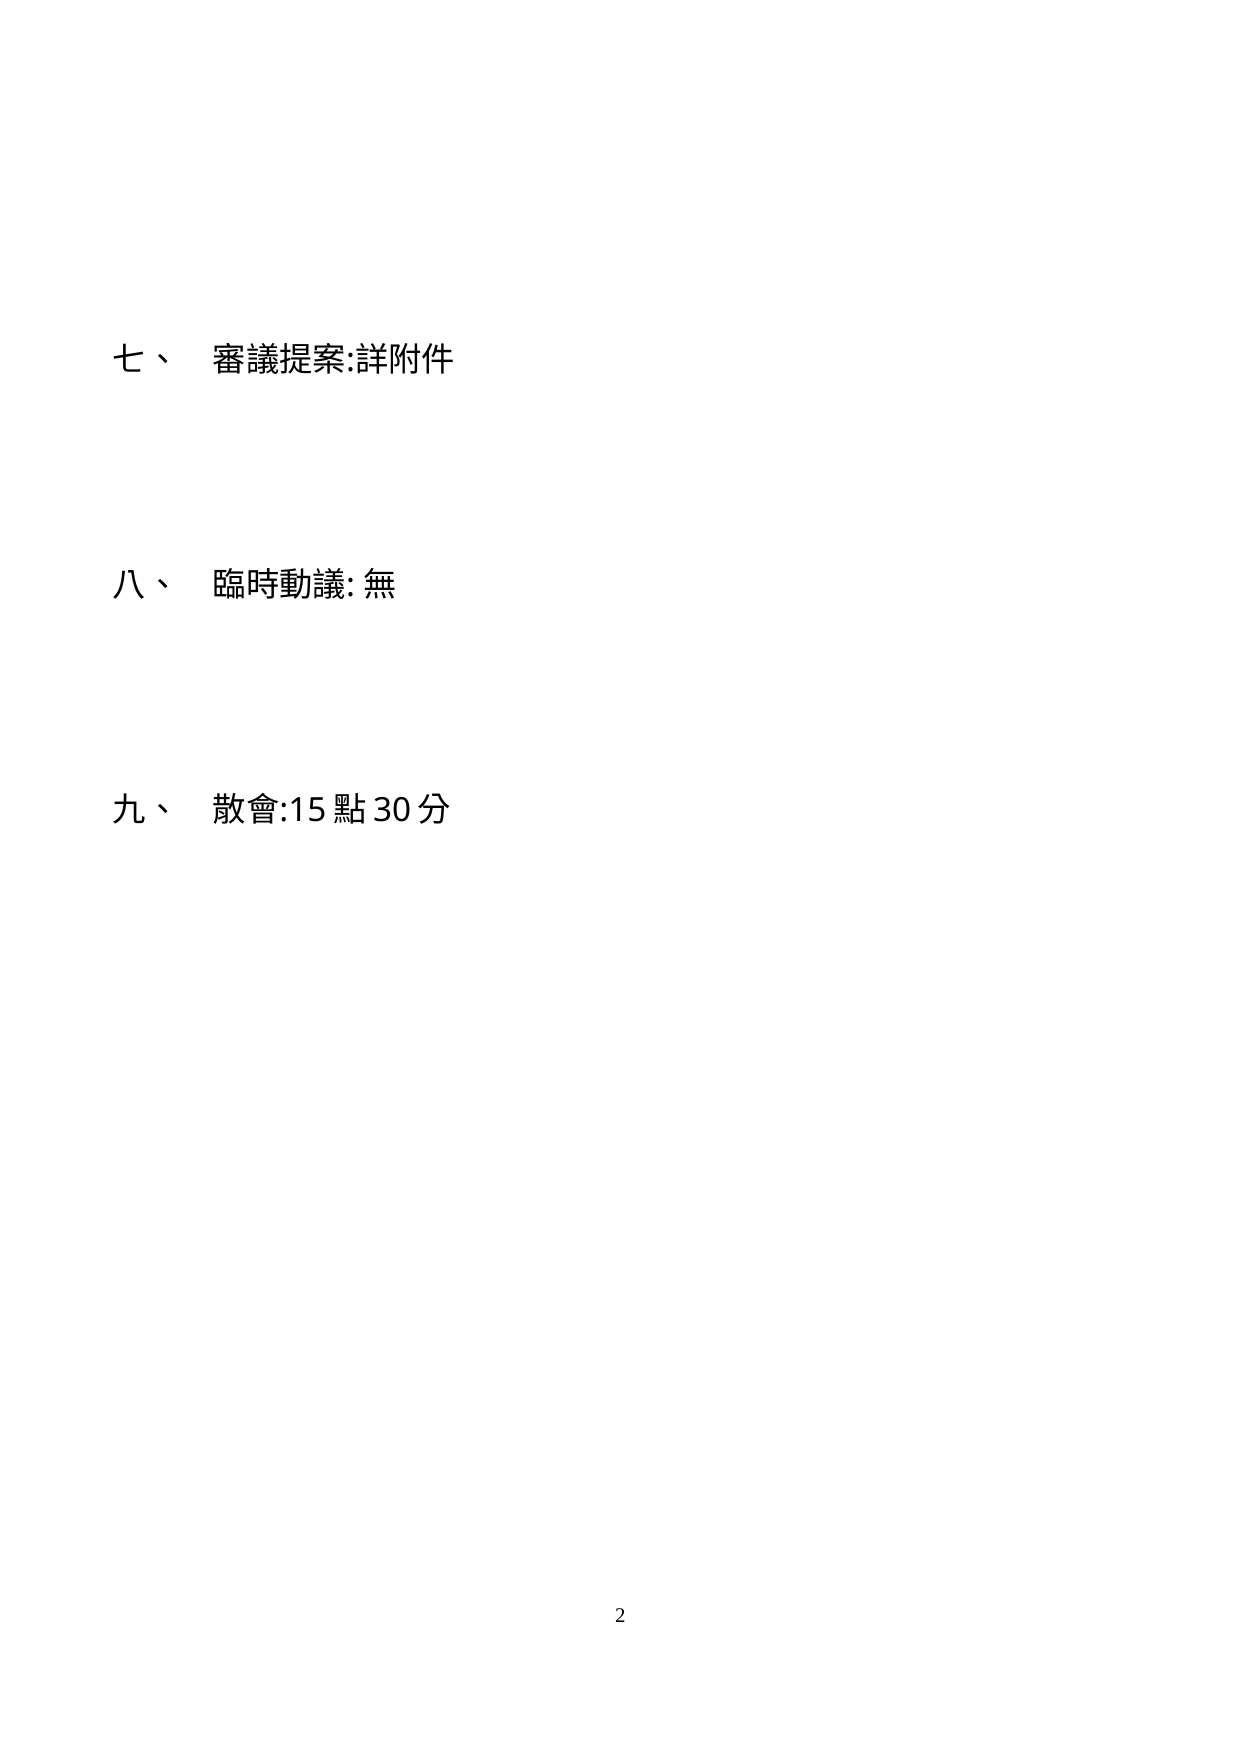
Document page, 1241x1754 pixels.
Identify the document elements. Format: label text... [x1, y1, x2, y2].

list 散會:15點30分 [112, 764, 1128, 839]
list 審議提案:詳附件 [112, 314, 1128, 389]
list 臨時動議: 無 [112, 539, 1128, 614]
